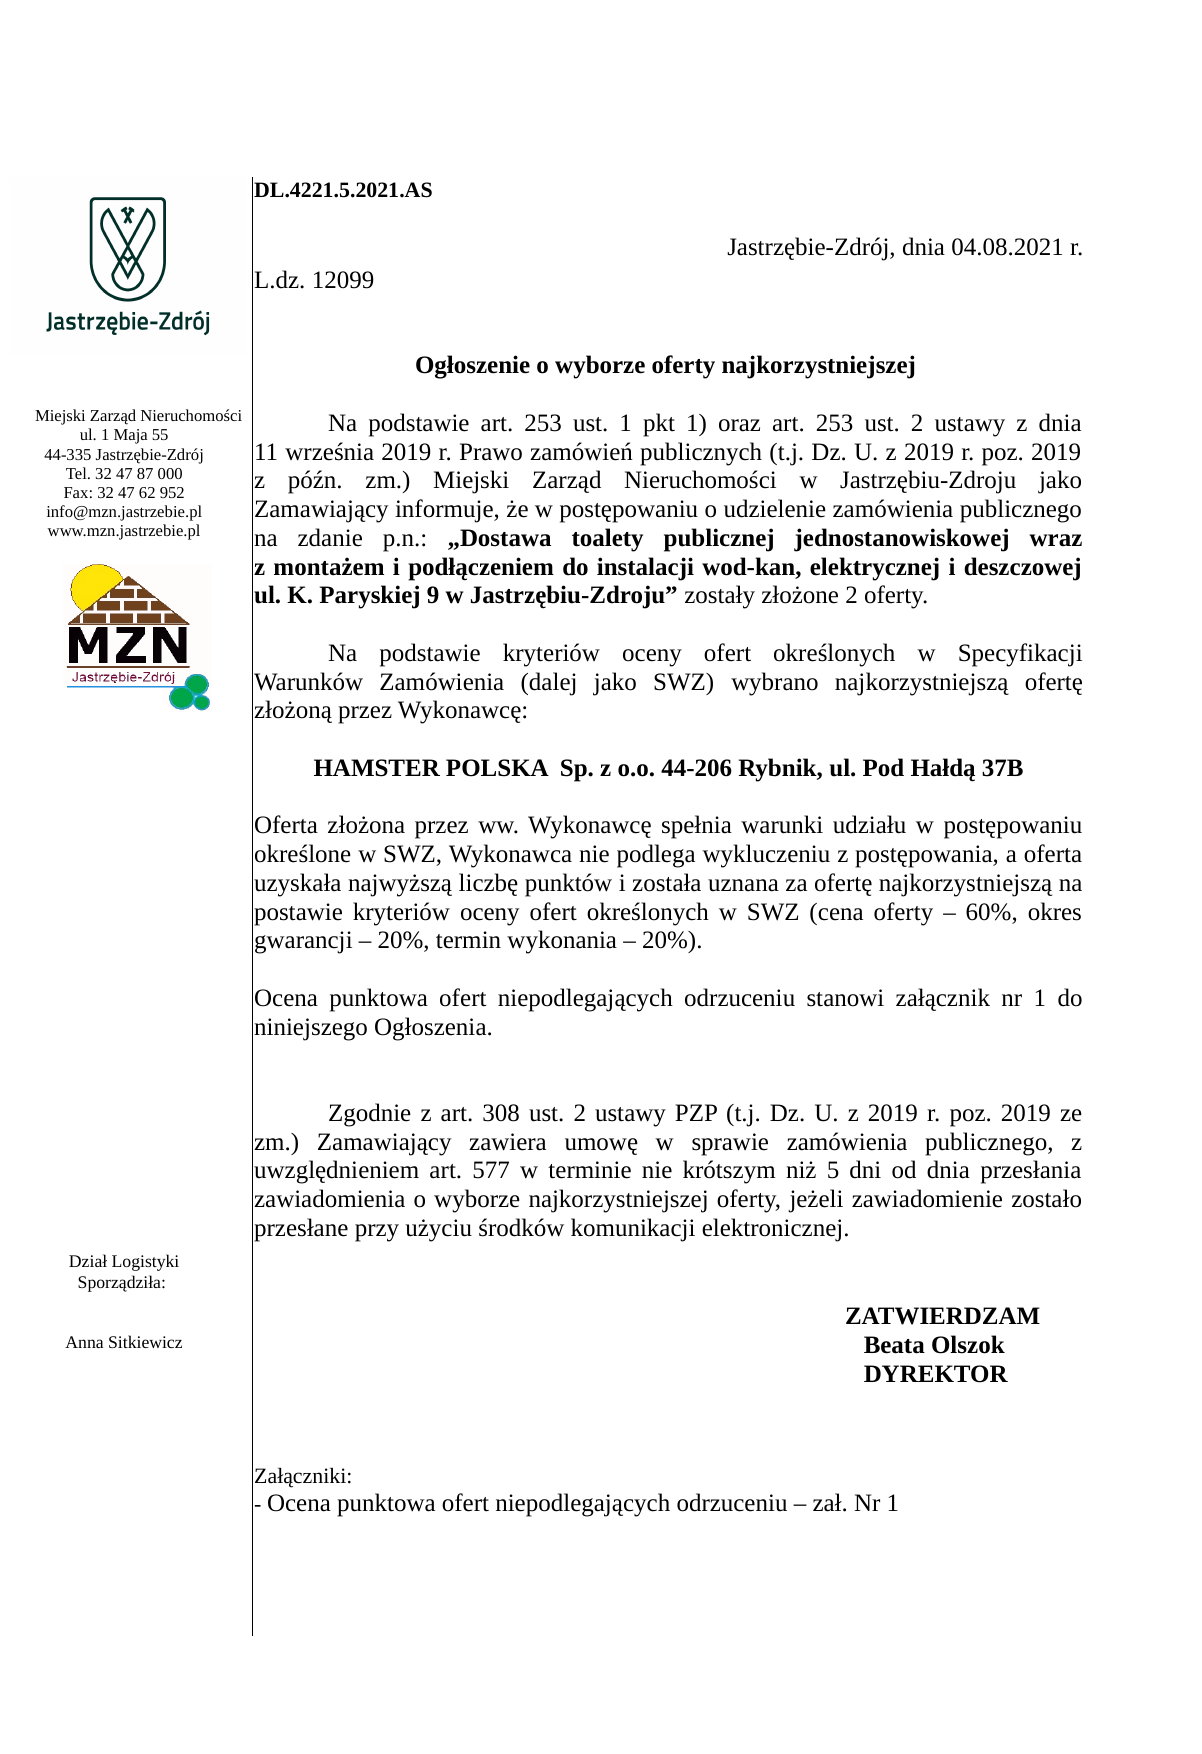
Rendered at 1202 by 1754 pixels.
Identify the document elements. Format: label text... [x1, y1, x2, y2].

text 44-335 Jastrzębie-Zdrój [0, 444, 248, 463]
text - Ocena punktowa ofert niepodlegających odrzuceniu – zał. Nr 1 [254, 1488, 1083, 1517]
text L.dz. 12099 [254, 265, 1083, 294]
text Dział Logistyki [0, 1251, 248, 1271]
text Tel. 32 47 87 000 [0, 463, 248, 483]
text Oferta złożona przez ww. Wykonawcę spełnia warunki udziału w postępowaniu określone w SWZ, Wykonawca nie podlega wykluczeniu z postępowania, a oferta uzyskała najwyższą liczbę punktów i została uznana za ofertę najkorzystniejszą na postawie kryteriów oceny ofert określonych w SWZ (cena oferty – 60%, okres gwarancji – 20%, termin wykonania – 20%). [254, 811, 1083, 954]
text HAMSTER POLSKA Sp. z o.o. 44-206 Rybnik, ul. Pod Hałdą 37B [254, 753, 1083, 782]
text www.mzn.jastrzebie.pl [0, 521, 248, 540]
text Na podstawie kryteriów oceny ofert określonych w Specyfikacji Warunków Zamówienia (dalej jako SWZ) wybrano najkorzystniejszą ofertę złożoną przez Wykonawcę: [254, 638, 1083, 724]
picture [62, 563, 212, 716]
picture [9, 177, 246, 355]
text Anna Sitkiewicz [0, 1332, 248, 1353]
text Jastrzębie-Zdrój, dnia 04.08.2021 r. [254, 232, 1083, 261]
text Miejski Zarząd Nieruchomości [0, 406, 248, 425]
text Na podstawie art. 253 ust. 1 pkt 1) oraz art. 253 ust. 2 ustawy z dnia 11 września 2019 r. Prawo zamówień publicznych (t.j. Dz. U. z 2019 r. poz. 2019 z późn. zm.) Miejski Zarząd Nieruchomości w Jastrzębiu-Zdroju jako Zamawiający informuje, że w postępowaniu o udzielenie zamówienia publicznego na zdanie p.n.: „Dostawa toalety publicznej jednostanowiskowej wraz z montażem i podłączeniem do instalacji wod-kan, elektrycznej i deszczowej ul. K. Paryskiej 9 w Jastrzębiu-Zdroju” zostały złożone 2 oferty. [254, 408, 1083, 609]
text Fax: 32 47 62 952 [0, 483, 248, 502]
text ul. 1 Maja 55 [0, 425, 248, 444]
text DYREKTOR [254, 1359, 1083, 1387]
text Sporządziła: [0, 1271, 248, 1292]
text Załączniki: [254, 1463, 1083, 1488]
text ZATWIERDZAM [254, 1301, 1083, 1330]
text Beata Olszok [254, 1330, 1083, 1359]
text Zgodnie z art. 308 ust. 2 ustawy PZP (t.j. Dz. U. z 2019 r. poz. 2019 ze zm.) Zamawiający zawiera umowę w sprawie zamówienia publicznego, z uwzględnieniem art. 577 w terminie nie krótszym niż 5 dni od dnia przesłania zawiadomienia o wyborze najkorzystniejszej oferty, jeżeli zawiadomienie zostało przesłane przy użyciu środków komunikacji elektronicznej. [254, 1098, 1083, 1242]
text info@mzn.jastrzebie.pl [0, 502, 248, 521]
text Ogłoszenie o wyborze oferty najkorzystniejszej [254, 351, 1083, 379]
text Ocena punktowa ofert niepodlegających odrzuceniu stanowi załącznik nr 1 do niniejszego Ogłoszenia. [254, 983, 1083, 1041]
